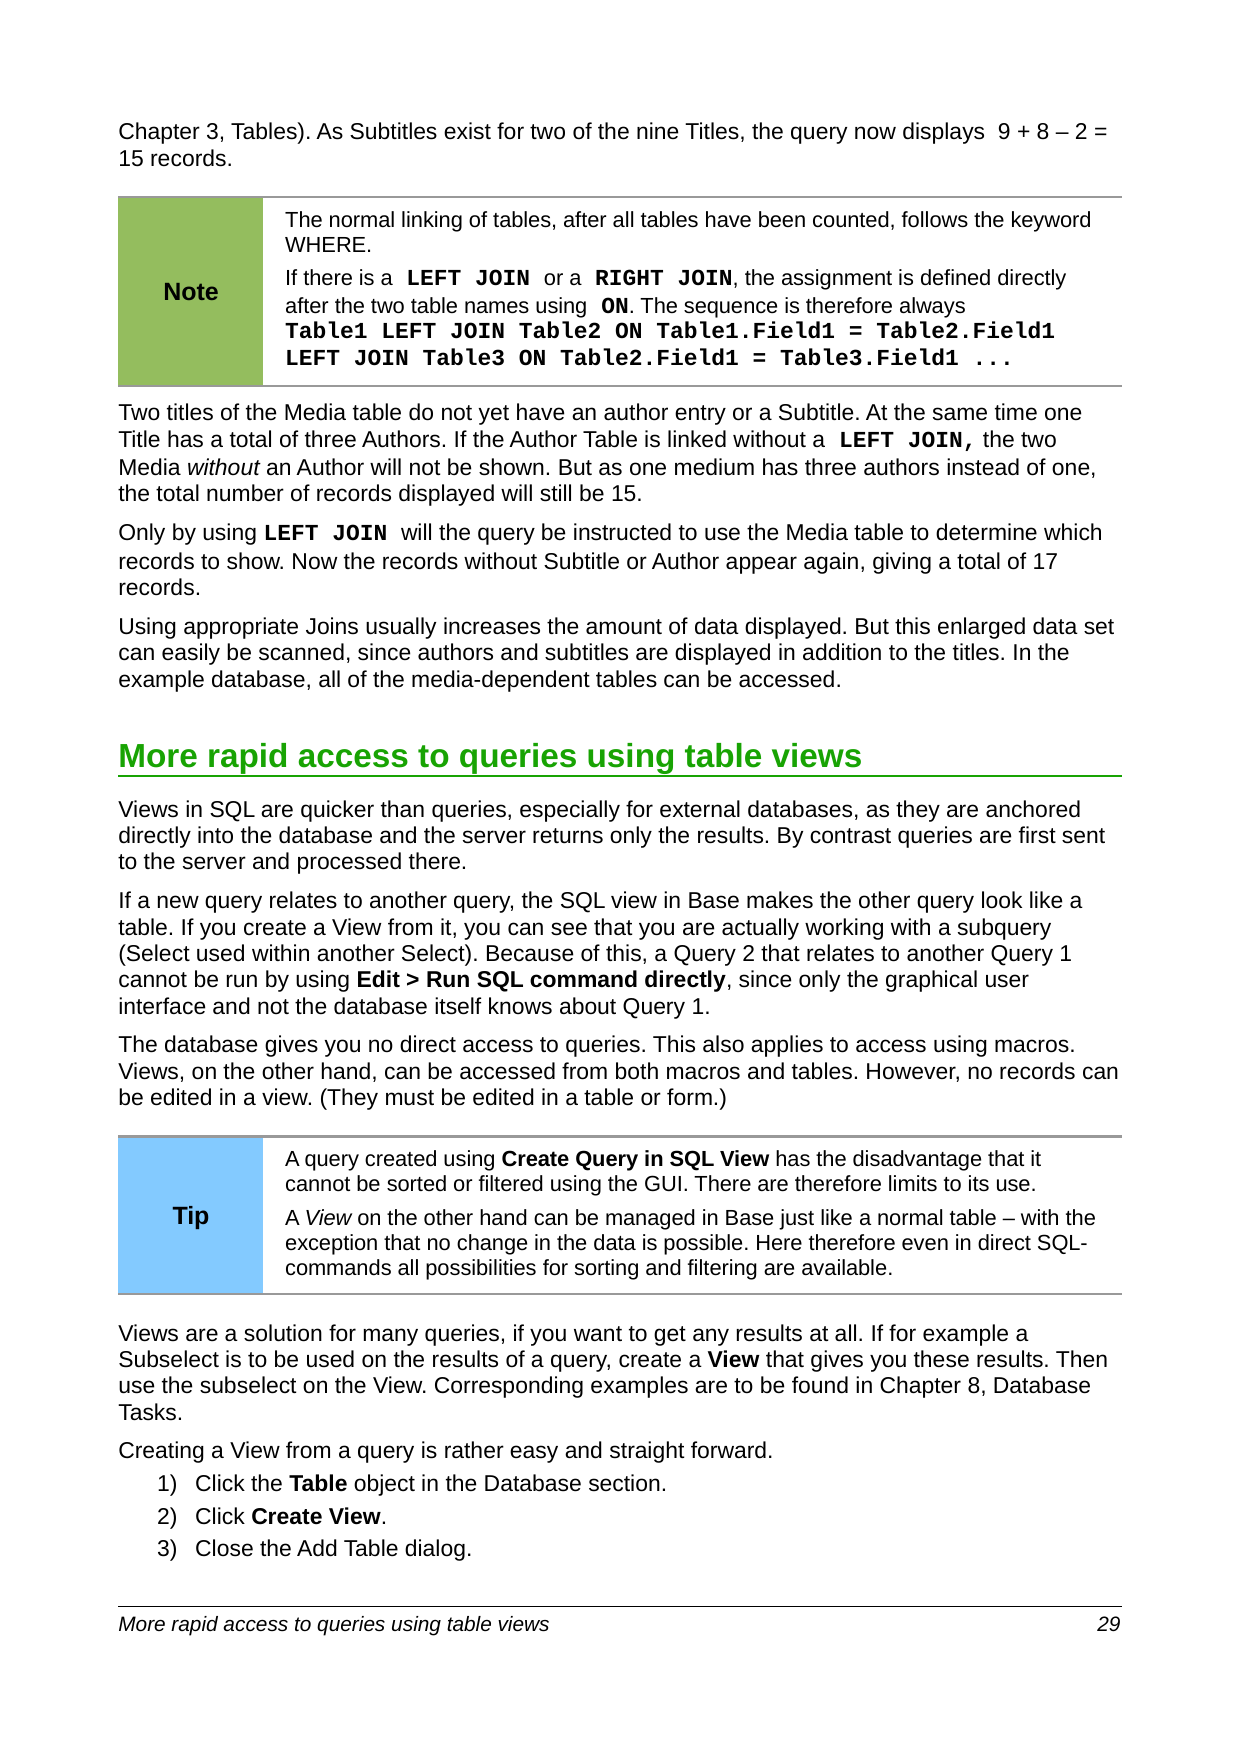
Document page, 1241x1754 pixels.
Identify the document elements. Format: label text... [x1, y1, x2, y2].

text The database gives you no direct access to queries. This also applies to access using macros. Views, on the other hand, can be accessed from both macros and tables. However, no records can be edited in a view. (They must be edited in a table or form.) [118, 1031, 1122, 1111]
text If a new query relates to another query, the SQL view in Base makes the other query look like a table. If you create a View from it, you can see that you are actually working with a subquery (Select used within another Select). Because of this, a Query 2 that relates to another Query 1 cannot be run by using Edit > Run SQL command directly, since only the graphical user interface and not the database itself knows about Query 1. [118, 887, 1122, 1019]
text Views in SQL are quicker than queries, especially for external databases, as they are anchored directly into the database and the server returns only the results. By contrast queries are first sent to the server and processed there. [118, 796, 1122, 875]
subtitle More rapid access to queries using table views [118, 736, 1122, 775]
text Chapter 3, Tables). As Subtitles exist for two of the nine Titles, the query now displays 9 + 8 – 2 = 15 records. [118, 118, 1122, 171]
text Using appropriate Joins usually increases the amount of data displayed. But this enlarged data set can easily be scanned, since authors and subtitles are displayed in addition to the titles. In the example database, all of the media-dependent tables can be accessed. [118, 613, 1122, 692]
text Views are a solution for many queries, if you want to get any results at all. If for example a Subselect is to be used on the results of a query, create a View that gives you these results. Then use the subselect on the View. Corresponding examples are to be found in Chapter 8, Database Tasks. [118, 1319, 1122, 1425]
table_header The normal linking of tables, after all tables have been counted, follows the keyword WHERE. If there is a LEFT JOIN or a RIGHT JOIN, the assignment is defined directly after the two table names using ON. The sequence is therefore always Table1 LEFT JOIN Table2 ON Table1.Field1 = Table2.Field1 LEFT JOIN Table3 ON Table2.Field1 = Table3.Field1 ... [264, 198, 1122, 385]
text Two titles of the Media table do not yet have an author entry or a Subtitle. At the same time one Title has a total of three Authors. If the Author Table is linked without a LEFT JOIN, the two Media without an Author will not be shown. But as one medium has three authors instead of one, the total number of records displayed will still be 15. [118, 399, 1122, 507]
list Creating a View from a query is rather easy and straight forward. [118, 1437, 1122, 1464]
table_header A query created using Create Query in SQL View has the disadvantage that it cannot be sorted or filtered using the GUI. There are therefore limits to its use. A View on the other hand can be managed in Base just like a normal table – with the exception that no change in the data is possible. Here therefore even in direct SQL-commands all possibilities for sorting and filtering are available. [264, 1138, 1122, 1293]
table_header Tip [118, 1138, 263, 1293]
text Only by using LEFT JOIN will the query be instructed to use the Media table to determine which records to show. Now the records without Subtitle or Author appear again, giving a total of 17 records. [118, 519, 1122, 600]
list Click Create View. [177, 1503, 1122, 1529]
table_header Note [118, 198, 263, 385]
list Close the Add Table dialog. [177, 1535, 1122, 1562]
list Click the Table object in the Database section. [177, 1470, 1122, 1497]
